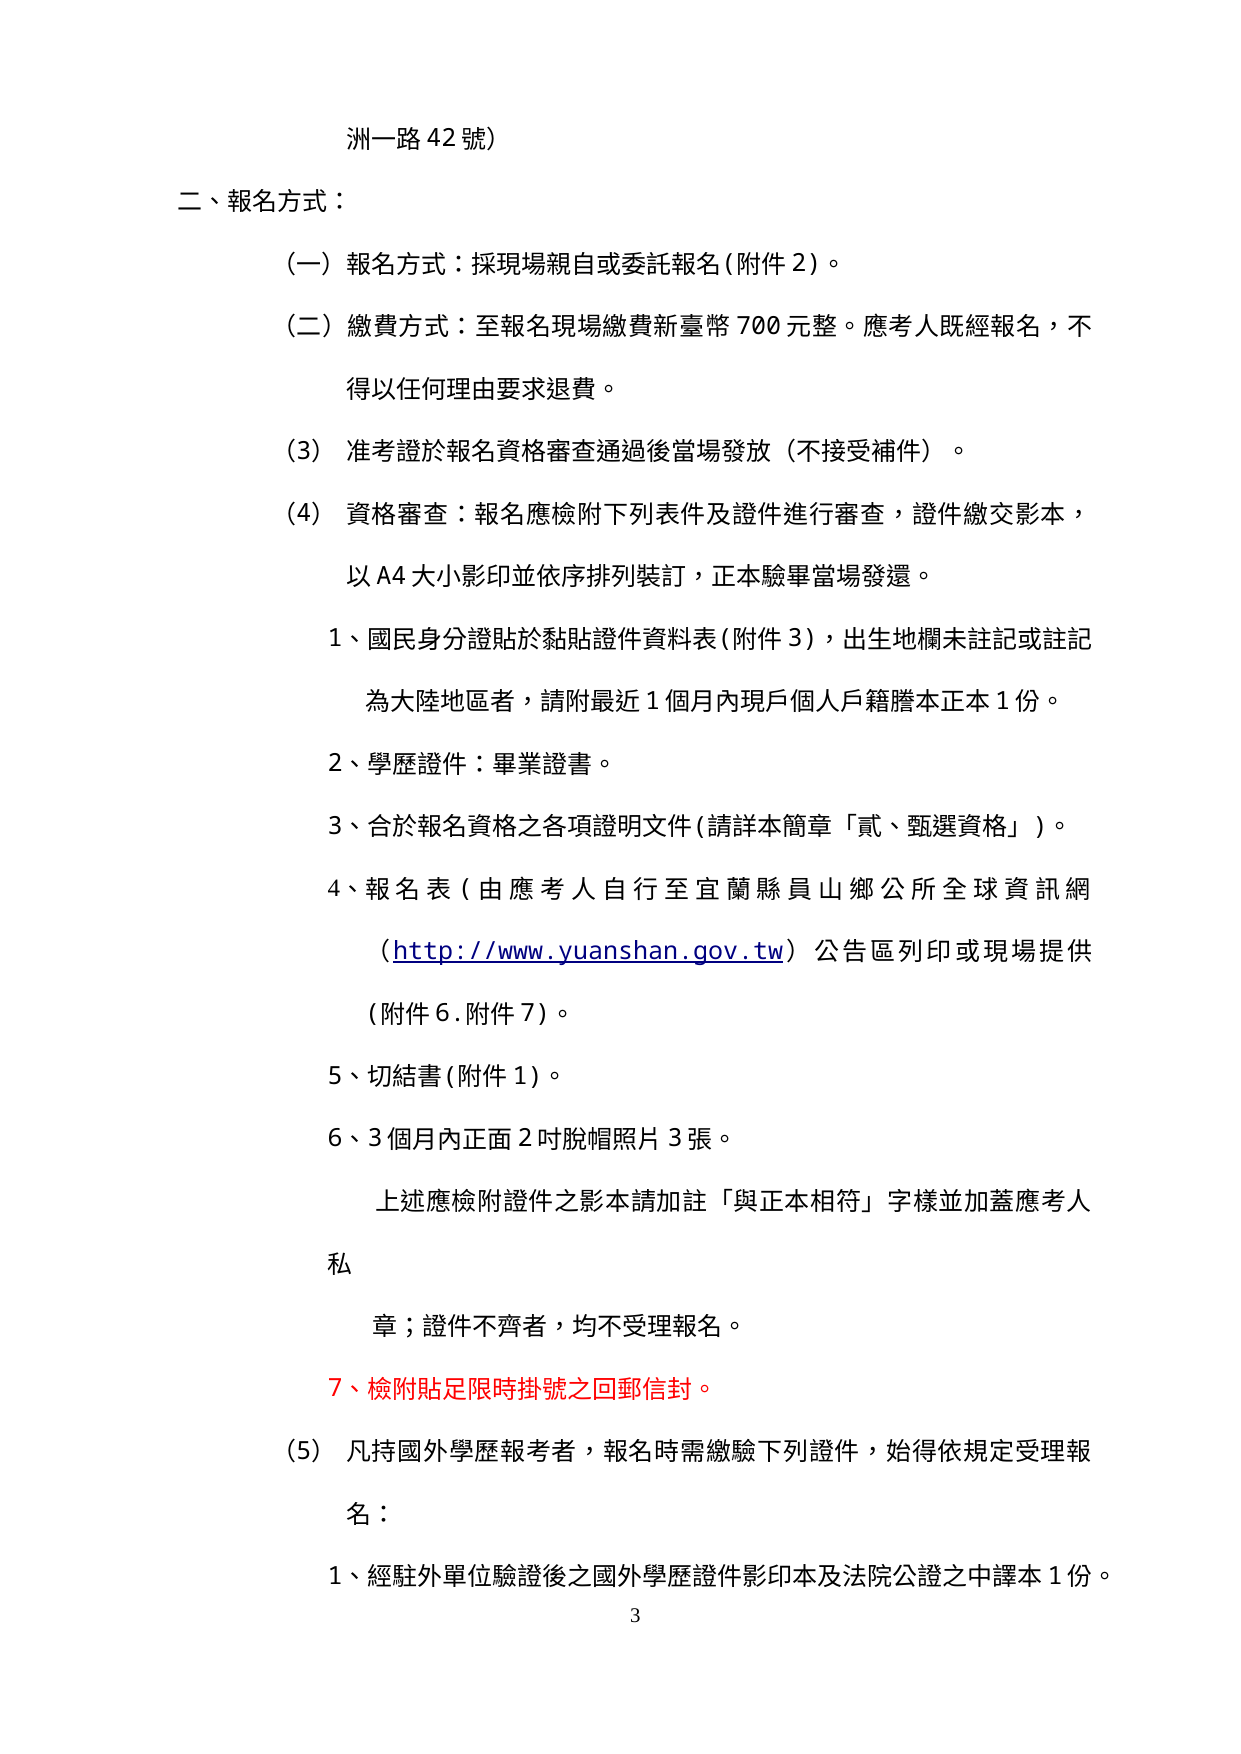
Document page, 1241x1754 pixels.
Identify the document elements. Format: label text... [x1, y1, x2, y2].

list 報名表(由應考人自行至宜蘭縣員山鄉公所全球資訊網（http://www.yuanshan.gov.tw）公告區列印或現場提供(附件6.附件7)。 [327, 846, 1092, 1033]
list 國民身分證貼於黏貼證件資料表(附件3)，出生地欄未註記或註記為大陸地區者，請附最近1個月內現戶個人戶籍謄本正本1份。 [327, 596, 1092, 721]
list 3個月內正面2吋脫帽照片3張。 [327, 1096, 1092, 1158]
list 資格審查：報名應檢附下列表件及證件進行審查，證件繳交影本，以A4大小影印並依序排列裝訂，正本驗畢當場發還。 [271, 471, 1092, 596]
text 7、檢附貼足限時掛號之回郵信封。 [327, 1346, 1092, 1408]
list 學歷證件：畢業證書。 [327, 721, 1092, 783]
text （一）報名方式：採現場親自或委託報名(附件2)。 [271, 221, 1092, 283]
list 洲一路42號） [271, 96, 1092, 158]
text 二、報名方式： [177, 158, 1092, 221]
list 切結書(附件1)。 [327, 1033, 1092, 1096]
text 章；證件不齊者，均不受理報名。 [327, 1283, 1092, 1346]
list 合於報名資格之各項證明文件(請詳本簡章「貳、甄選資格」)。 [327, 783, 1092, 846]
text 上述應檢附證件之影本請加註「與正本相符」字樣並加蓋應考人私 [327, 1158, 1092, 1283]
text （二）繳費方式：至報名現場繳費新臺幣700元整。應考人既經報名，不得以任何理由要求退費。 [271, 283, 1092, 408]
list 准考證於報名資格審查通過後當場發放（不接受補件）。 [271, 408, 1092, 471]
list 凡持國外學歷報考者，報名時需繳驗下列證件，始得依規定受理報名： [271, 1408, 1092, 1533]
list 經駐外單位驗證後之國外學歷證件影印本及法院公證之中譯本1份。 [327, 1533, 1092, 1596]
